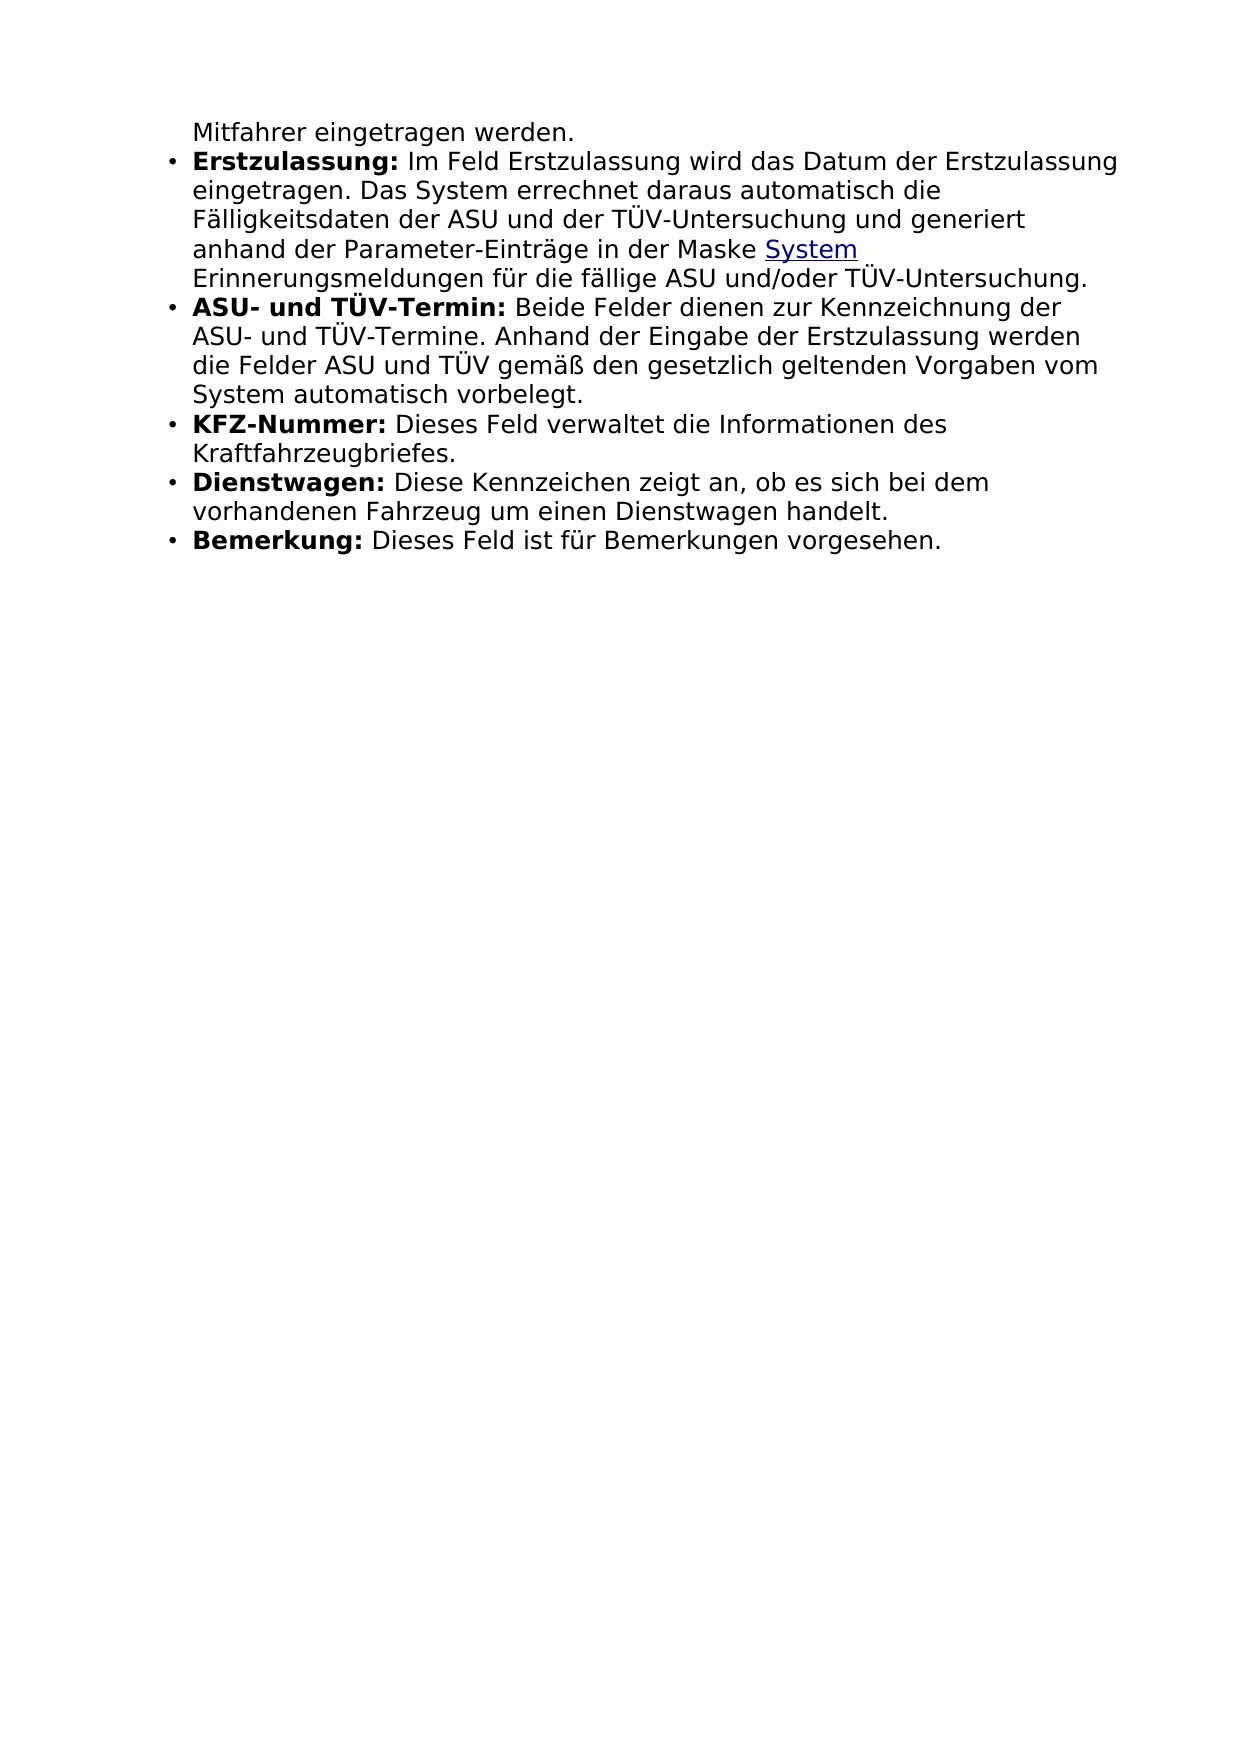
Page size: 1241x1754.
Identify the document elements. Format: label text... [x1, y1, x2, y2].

list Erstzulassung: Im Feld Erstzulassung wird das Datum der Erstzulassung eingetragen. Das System errechnet daraus automatisch die Fälligkeitsdaten der ASU und der TÜV-Untersuchung und generiert anhand der Parameter-Einträge in der Maske System Erinnerungsmeldungen für die fällige ASU und/oder TÜV-Untersuchung. [177, 147, 1122, 293]
list ASU- und TÜV-Termin: Beide Felder dienen zur Kennzeichnung der ASU- und TÜV-Termine. Anhand der Eingabe der Erstzulassung werden die Felder ASU und TÜV gemäß den gesetzlich geltenden Vorgaben vom System automatisch vorbelegt. [177, 293, 1122, 410]
list Mitfahrer eingetragen werden. [177, 118, 1122, 147]
list Dienstwagen: Diese Kennzeichen zeigt an, ob es sich bei dem vorhandenen Fahrzeug um einen Dienstwagen handelt. [177, 468, 1122, 526]
list KFZ-Nummer: Dieses Feld verwaltet die Informationen des Kraftfahrzeugbriefes. [177, 410, 1122, 468]
list Bemerkung: Dieses Feld ist für Bemerkungen vorgesehen. [177, 526, 1122, 556]
